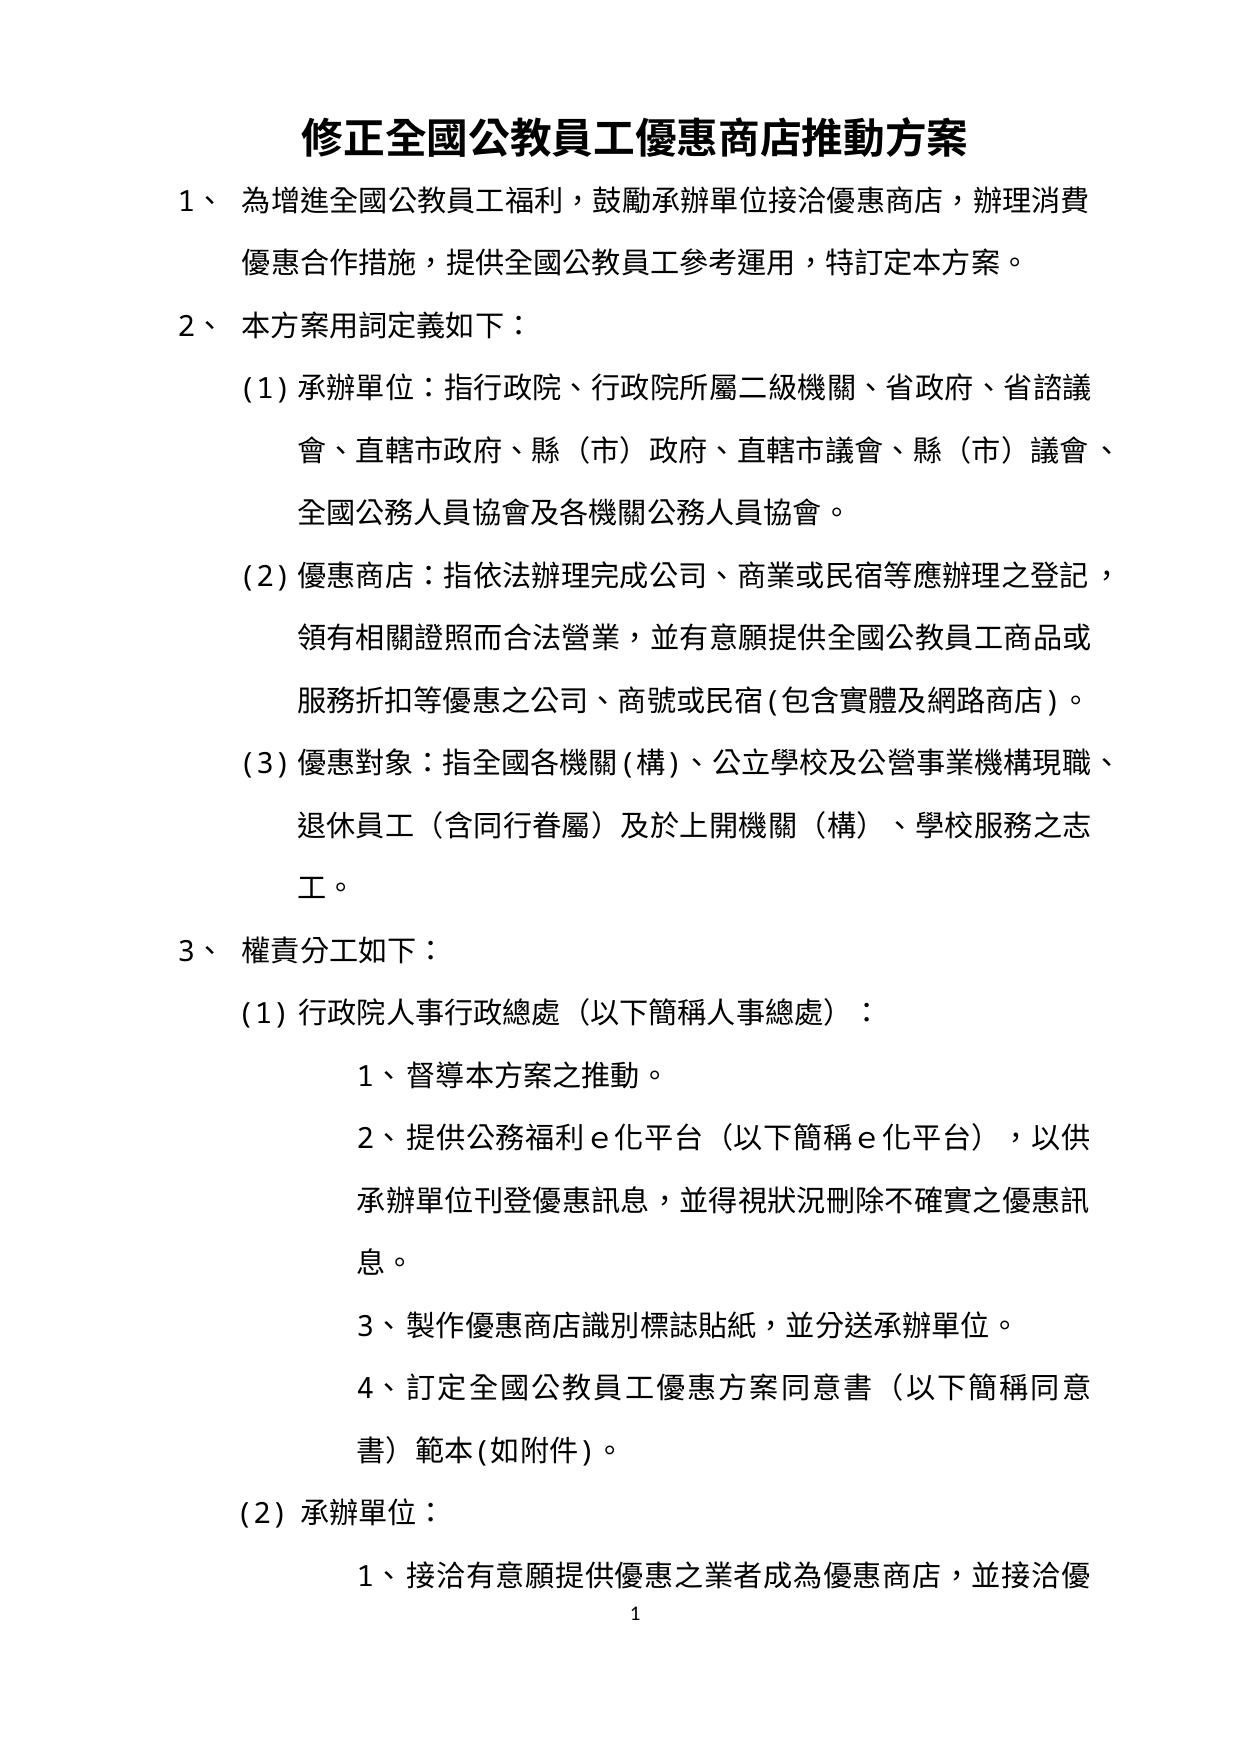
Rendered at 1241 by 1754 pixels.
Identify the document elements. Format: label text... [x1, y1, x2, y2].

list 訂定全國公教員工優惠方案同意書（以下簡稱同意書）範本(如附件)。 [356, 1344, 1092, 1469]
list 提供公務福利ｅ化平台（以下簡稱ｅ化平台），以供承辦單位刊登優惠訊息，並得視狀況刪除不確實之優惠訊息。 [356, 1094, 1092, 1282]
list 優惠商店：指依法辦理完成公司、商業或民宿等應辦理之登記，領有相關證照而合法營業，並有意願提供全國公教員工商品或服務折扣等優惠之公司、商號或民宿(包含實體及網路商店)。 [238, 532, 1092, 719]
list 督導本方案之推動。 [356, 1032, 1092, 1094]
list 行政院人事行政總處（以下簡稱人事總處）： [237, 969, 1092, 1032]
list 為增進全國公教員工福利，鼓勵承辦單位接洽優惠商店，辦理消費優惠合作措施，提供全國公教員工參考運用，特訂定本方案。 [177, 157, 1092, 282]
list 接洽有意願提供優惠之業者成為優惠商店，並接洽優惠項目及優惠期間等。每次接洽優惠商店提供之優惠期間，不得超過二年，期滿得繼續接洽優惠事宜，仍以二年為限。 [356, 1532, 1092, 1594]
list 製作優惠商店識別標誌貼紙，並分送承辦單位。 [356, 1282, 1092, 1344]
list 承辦單位： [236, 1469, 1092, 1532]
list 優惠對象：指全國各機關(構)、公立學校及公營事業機構現職、退休員工（含同行眷屬）及於上開機關（構）、學校服務之志工。 [238, 719, 1092, 907]
text 修正全國公教員工優惠商店推動方案 [177, 94, 1092, 157]
list 本方案用詞定義如下： [177, 282, 1092, 344]
list 承辦單位：指行政院、行政院所屬二級機關、省政府、省諮議會、直轄市政府、縣（市）政府、直轄市議會、縣（市）議會、全國公務人員協會及各機關公務人員協會。 [238, 344, 1092, 532]
list 權責分工如下： [177, 907, 1092, 969]
